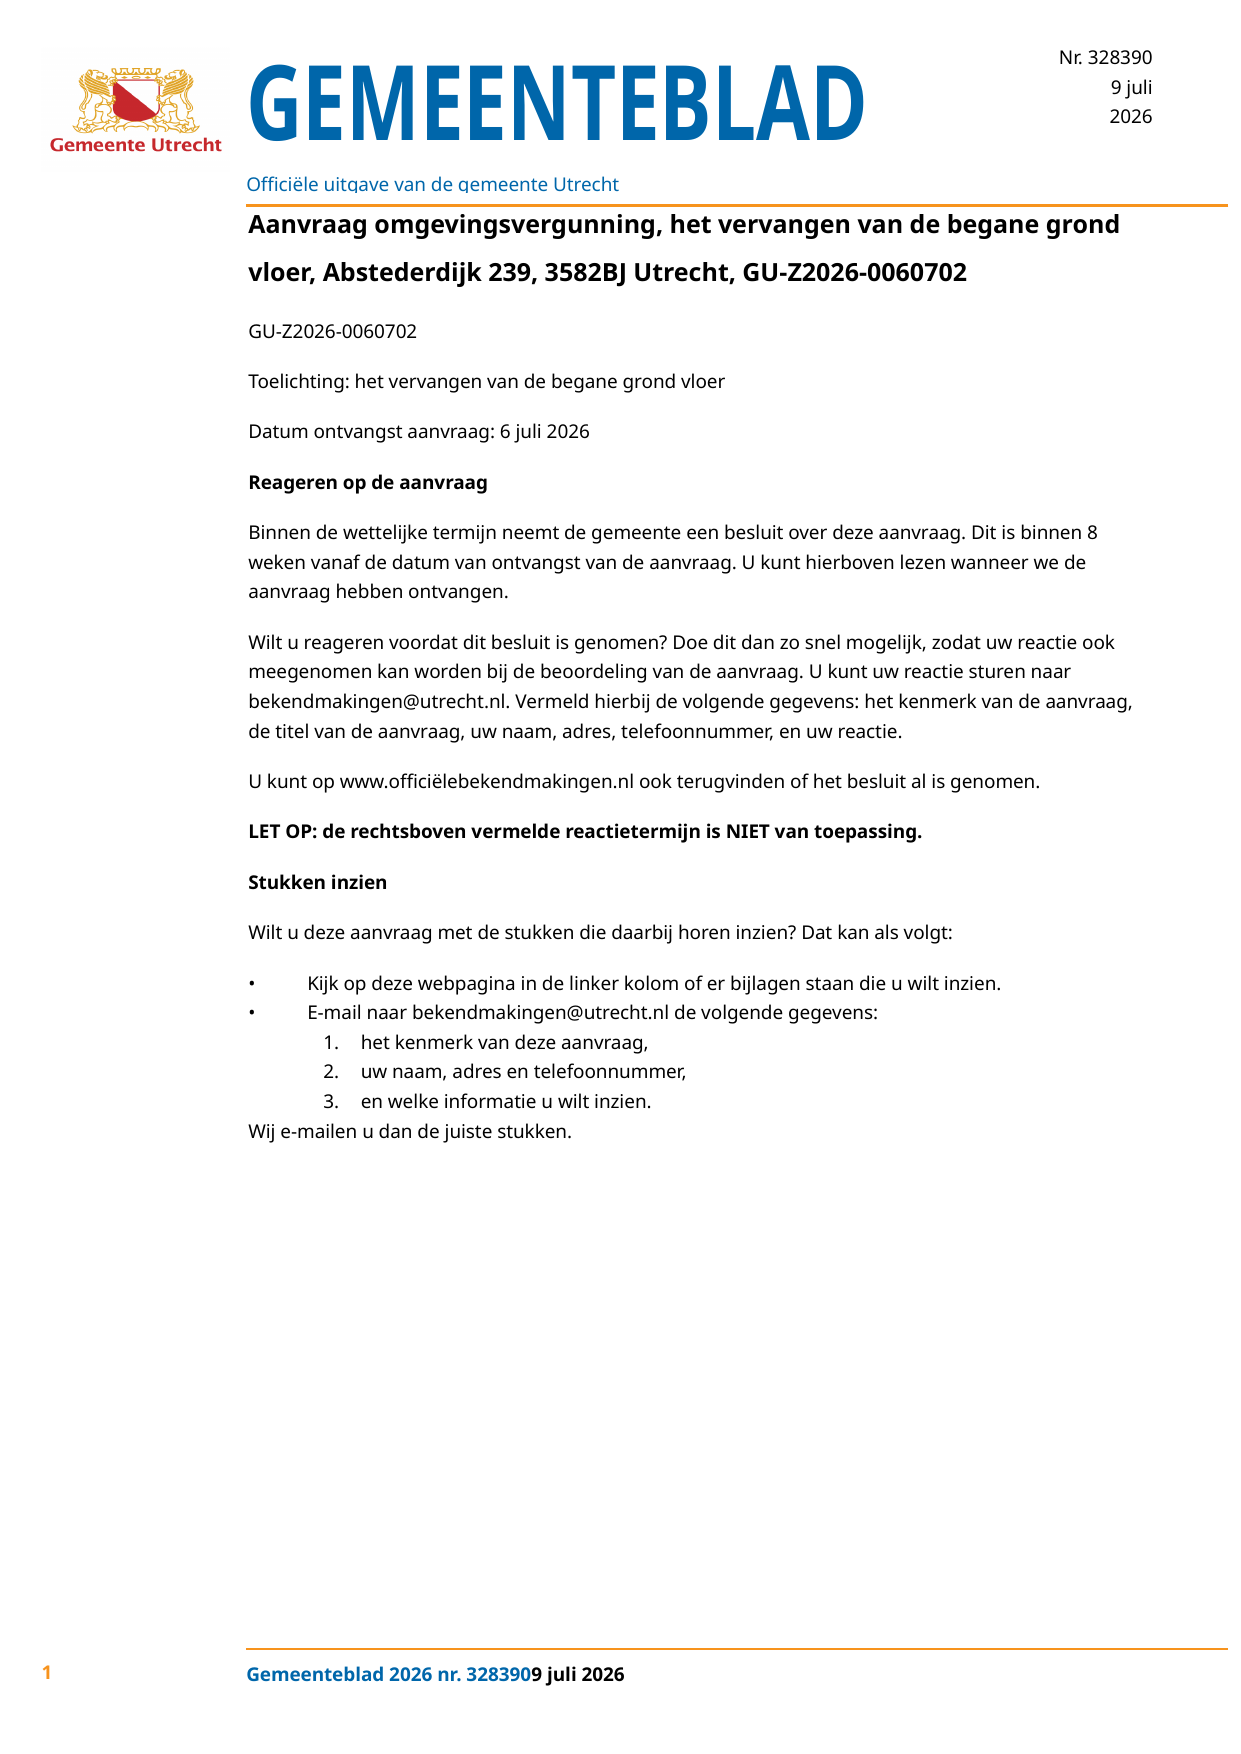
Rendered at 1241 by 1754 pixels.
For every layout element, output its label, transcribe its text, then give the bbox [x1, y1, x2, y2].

text Binnen de wettelijke termijn neemt de gemeente een besluit over deze aanvraag. Dit is binnen 8 weken vanaf de datum van ontvangst van de aanvraag. U kunt hierboven lezen wanneer we de aanvraag hebben ontvangen. [248, 519, 1152, 604]
text Wilt u deze aanvraag met de stukken die daarbij horen inzien? Dat kan als volgt: [248, 919, 1152, 945]
text Reageren op de aanvraag [248, 469, 1152, 495]
list het kenmerk van deze aanvraag, [323, 1029, 1152, 1055]
text Wilt u reageren voordat dit besluit is genomen? Doe dit dan zo snel mogelijk, zodat uw reactie ook meegenomen kan worden bij de beoordeling van de aanvraag. U kunt uw reactie sturen naar bekendmakingen@utrecht.nl. Vermeld hierbij de volgende gegevens: het kenmerk van de aanvraag, de titel van de aanvraag, uw naam, adres, telefoonnummer, en uw reactie. [248, 629, 1152, 744]
list Kijk op deze webpagina in de linker kolom of er bijlagen staan die u wilt inzien. [248, 970, 1152, 996]
text Datum ontvangst aanvraag: 6 juli 2026 [248, 419, 1152, 444]
text Aanvraag omgevingsvergunning, het vervangen van de begane grond vloer, Abstederdijk 239, 3582BJ Utrecht, GU-Z2026-0060702 [248, 207, 1152, 288]
text Wij e-mailen u dan de juiste stukken. [248, 1118, 1152, 1144]
text U kunt op www.officiëlebekendmakingen.nl ook terugvinden of het besluit al is genomen. [248, 768, 1152, 794]
list E-mail naar bekendmakingen@utrecht.nl de volgende gegevens: [248, 999, 1152, 1025]
list en welke informatie u wilt inzien. [323, 1088, 1152, 1114]
text LET OP: de rechtsboven vermelde reactietermijn is NIET van toepassing. [248, 819, 1152, 844]
list uw naam, adres en telefoonnummer, [323, 1059, 1152, 1084]
picture [41, 47, 231, 172]
text Stukken inzien [248, 869, 1152, 895]
text GU-Z2026-0060702 [248, 318, 1152, 344]
text Toelichting: het vervangen van de begane grond vloer [248, 368, 1152, 394]
